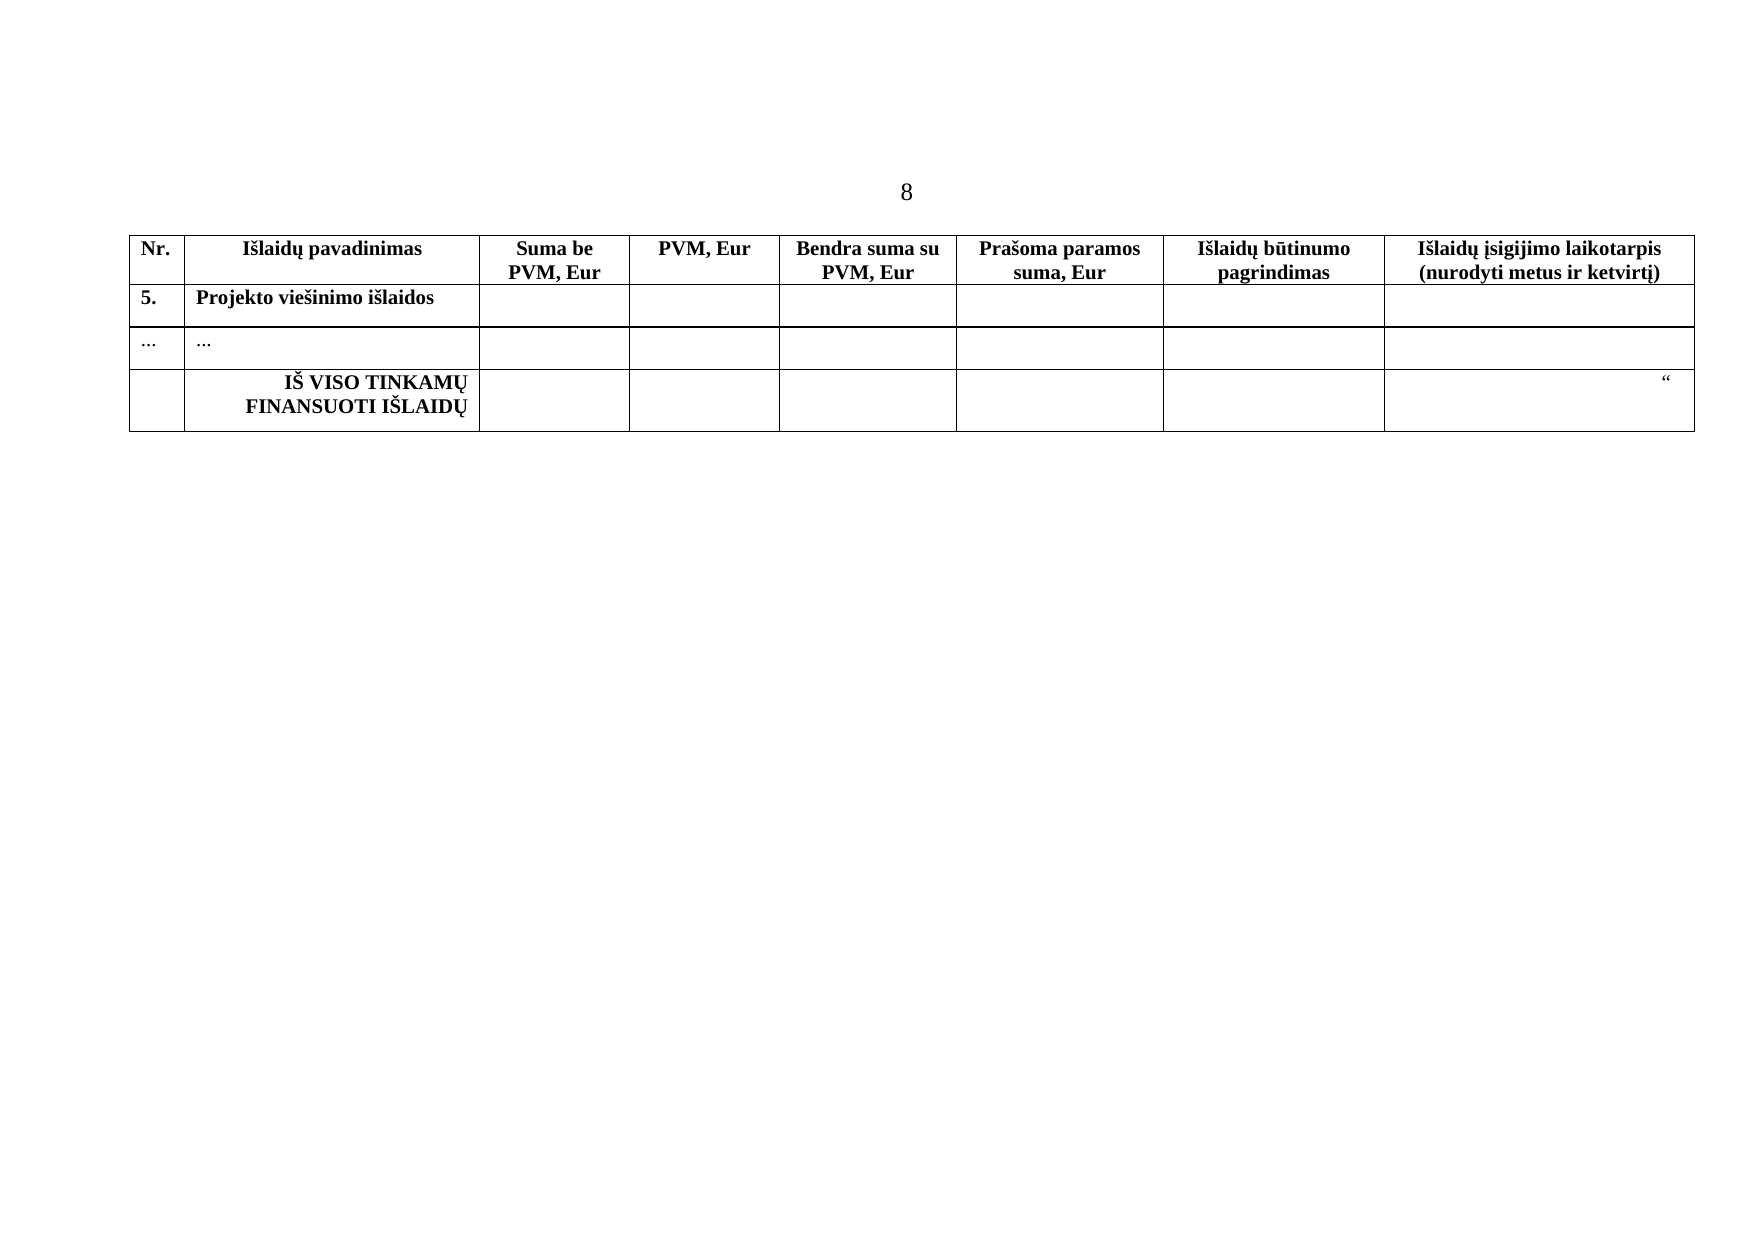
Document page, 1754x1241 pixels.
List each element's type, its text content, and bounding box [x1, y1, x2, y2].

table_cell [1164, 328, 1384, 369]
table_cell [630, 328, 779, 369]
table_header PVM, Eur [630, 236, 779, 284]
table_cell [957, 370, 1163, 431]
table_cell ... [185, 328, 479, 369]
table_header Bendra suma su PVM, Eur [780, 236, 956, 284]
table_cell ... [130, 328, 184, 369]
table_cell [1164, 285, 1384, 326]
table_header Išlaidų pavadinimas [185, 236, 479, 284]
table_cell [780, 370, 956, 431]
table_cell [130, 370, 184, 431]
table_cell IŠ VISO TINKAMŲ FINANSUOTI IŠLAIDŲ [185, 370, 479, 431]
table_cell [780, 328, 956, 369]
table_header Prašoma paramos suma, Eur [957, 236, 1163, 284]
table_cell [630, 370, 779, 431]
table_cell [480, 285, 629, 326]
table_cell [957, 285, 1163, 326]
table_cell [780, 285, 956, 326]
table_header Išlaidų būtinumo pagrindimas [1164, 236, 1384, 284]
table_cell “ [1385, 370, 1694, 431]
table_cell [957, 328, 1163, 369]
table_cell Projekto viešinimo išlaidos [185, 285, 479, 326]
table_cell 5. [130, 285, 184, 326]
table_cell [1164, 370, 1384, 431]
table_cell [1385, 328, 1694, 369]
table_cell [480, 328, 629, 369]
table_cell [480, 370, 629, 431]
table_cell [630, 285, 779, 326]
table_header Išlaidų įsigijimo laikotarpis (nurodyti metus ir ketvirtį) [1385, 236, 1694, 284]
table_header Nr. [130, 236, 184, 284]
table_header Suma be PVM, Eur [480, 236, 629, 284]
table_cell [1385, 285, 1694, 326]
